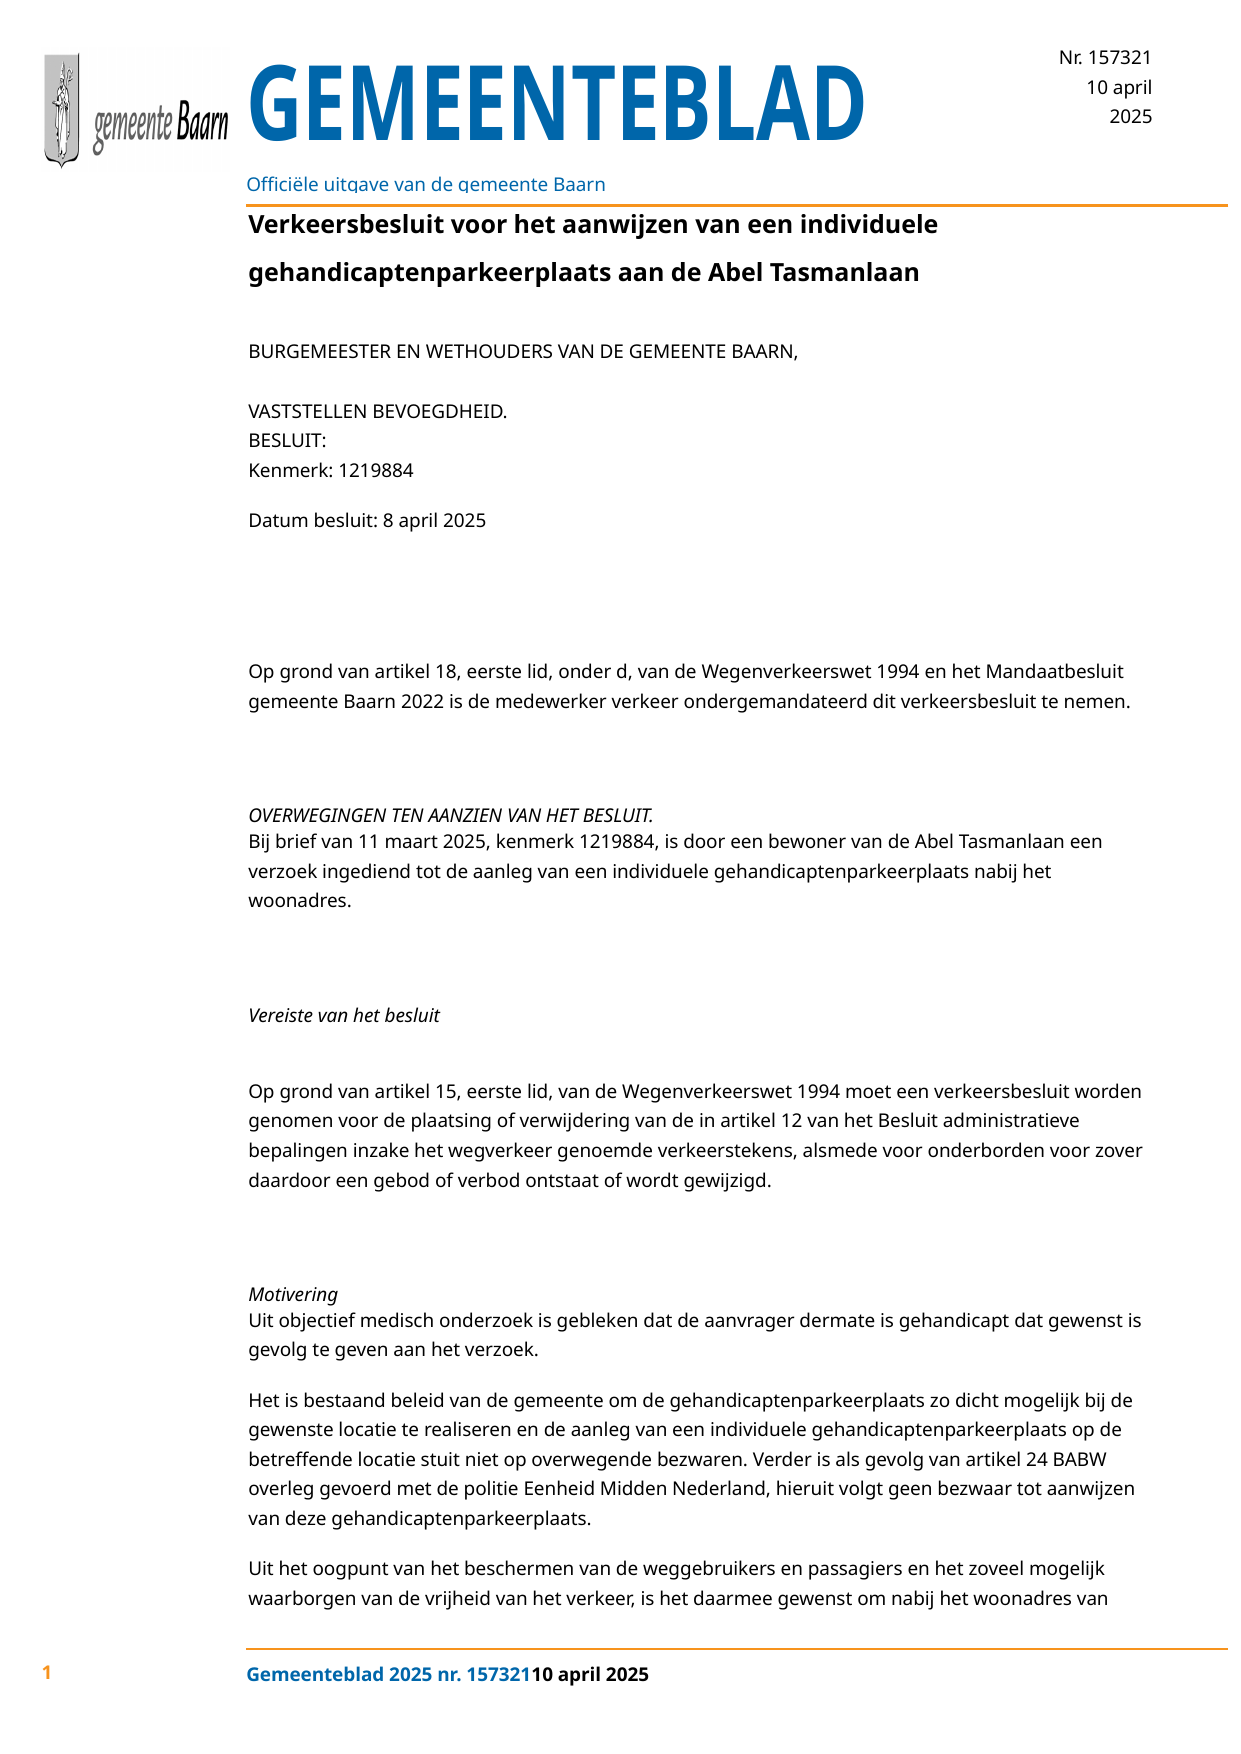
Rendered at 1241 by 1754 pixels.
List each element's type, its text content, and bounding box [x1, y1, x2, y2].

text Bij brief van 11 maart 2025, kenmerk 1219884, is door een bewoner van de Abel Tasmanlaan een verzoek ingediend tot de aanleg van een individuele gehandicaptenparkeerplaats nabij het woonadres. [248, 828, 1152, 913]
text Datum besluit: 8 april 2025 [248, 507, 1152, 533]
text Uit objectief medisch onderzoek is gebleken dat de aanvrager dermate is gehandicapt dat gewenst is gevolg te geven aan het verzoek. [248, 1307, 1152, 1362]
text BESLUIT: [248, 427, 1152, 453]
text Op grond van artikel 15, eerste lid, van de Wegenverkeerswet 1994 moet een verkeersbesluit worden genomen voor de plaatsing of verwijdering van de in artikel 12 van het Besluit administratieve bepalingen inzake het wegverkeer genoemde verkeerstekens, alsmede voor onderborden voor zover daardoor een gebod of verbod ontstaat of wordt gewijzigd. [248, 1078, 1152, 1192]
text BURGEMEESTER EN WETHOUDERS VAN DE GEMEENTE BAARN, [248, 339, 1152, 364]
text Vereiste van het besluit [248, 1002, 1152, 1028]
text Het is bestaand beleid van de gemeente om de gehandicaptenparkeerplaats zo dicht mogelijk bij de gewenste locatie te realiseren en de aanleg van een individuele gehandicaptenparkeerplaats op de betreffende locatie stuit niet op overwegende bezwaren. Verder is als gevolg van artikel 24 BABW overleg gevoerd met de politie Eenheid Midden Nederland, hieruit volgt geen bezwaar tot aanwijzen van deze gehandicaptenparkeerplaats. [248, 1387, 1152, 1531]
text OVERWEGINGEN TEN AANZIEN VAN HET BESLUIT. [248, 803, 1152, 828]
text Uit het oogpunt van het beschermen van de weggebruikers en passagiers en het zoveel mogelijk waarborgen van de vrijheid van het verkeer, is het daarmee gewenst om nabij het woonadres van [248, 1556, 1152, 1611]
text Motivering [248, 1281, 1152, 1307]
text VASTSTELLEN BEVOEGDHEID. [248, 398, 1152, 423]
picture [41, 47, 231, 172]
text Op grond van artikel 18, eerste lid, onder d, van de Wegenverkeerswet 1994 en het Mandaatbesluit gemeente Baarn 2022 is de medewerker verkeer ondergemandateerd dit verkeersbesluit te nemen. [248, 659, 1152, 714]
text Kenmerk: 1219884 [248, 457, 1152, 483]
text Verkeersbesluit voor het aanwijzen van een individuele gehandicaptenparkeerplaats aan de Abel Tasmanlaan [248, 207, 1152, 288]
